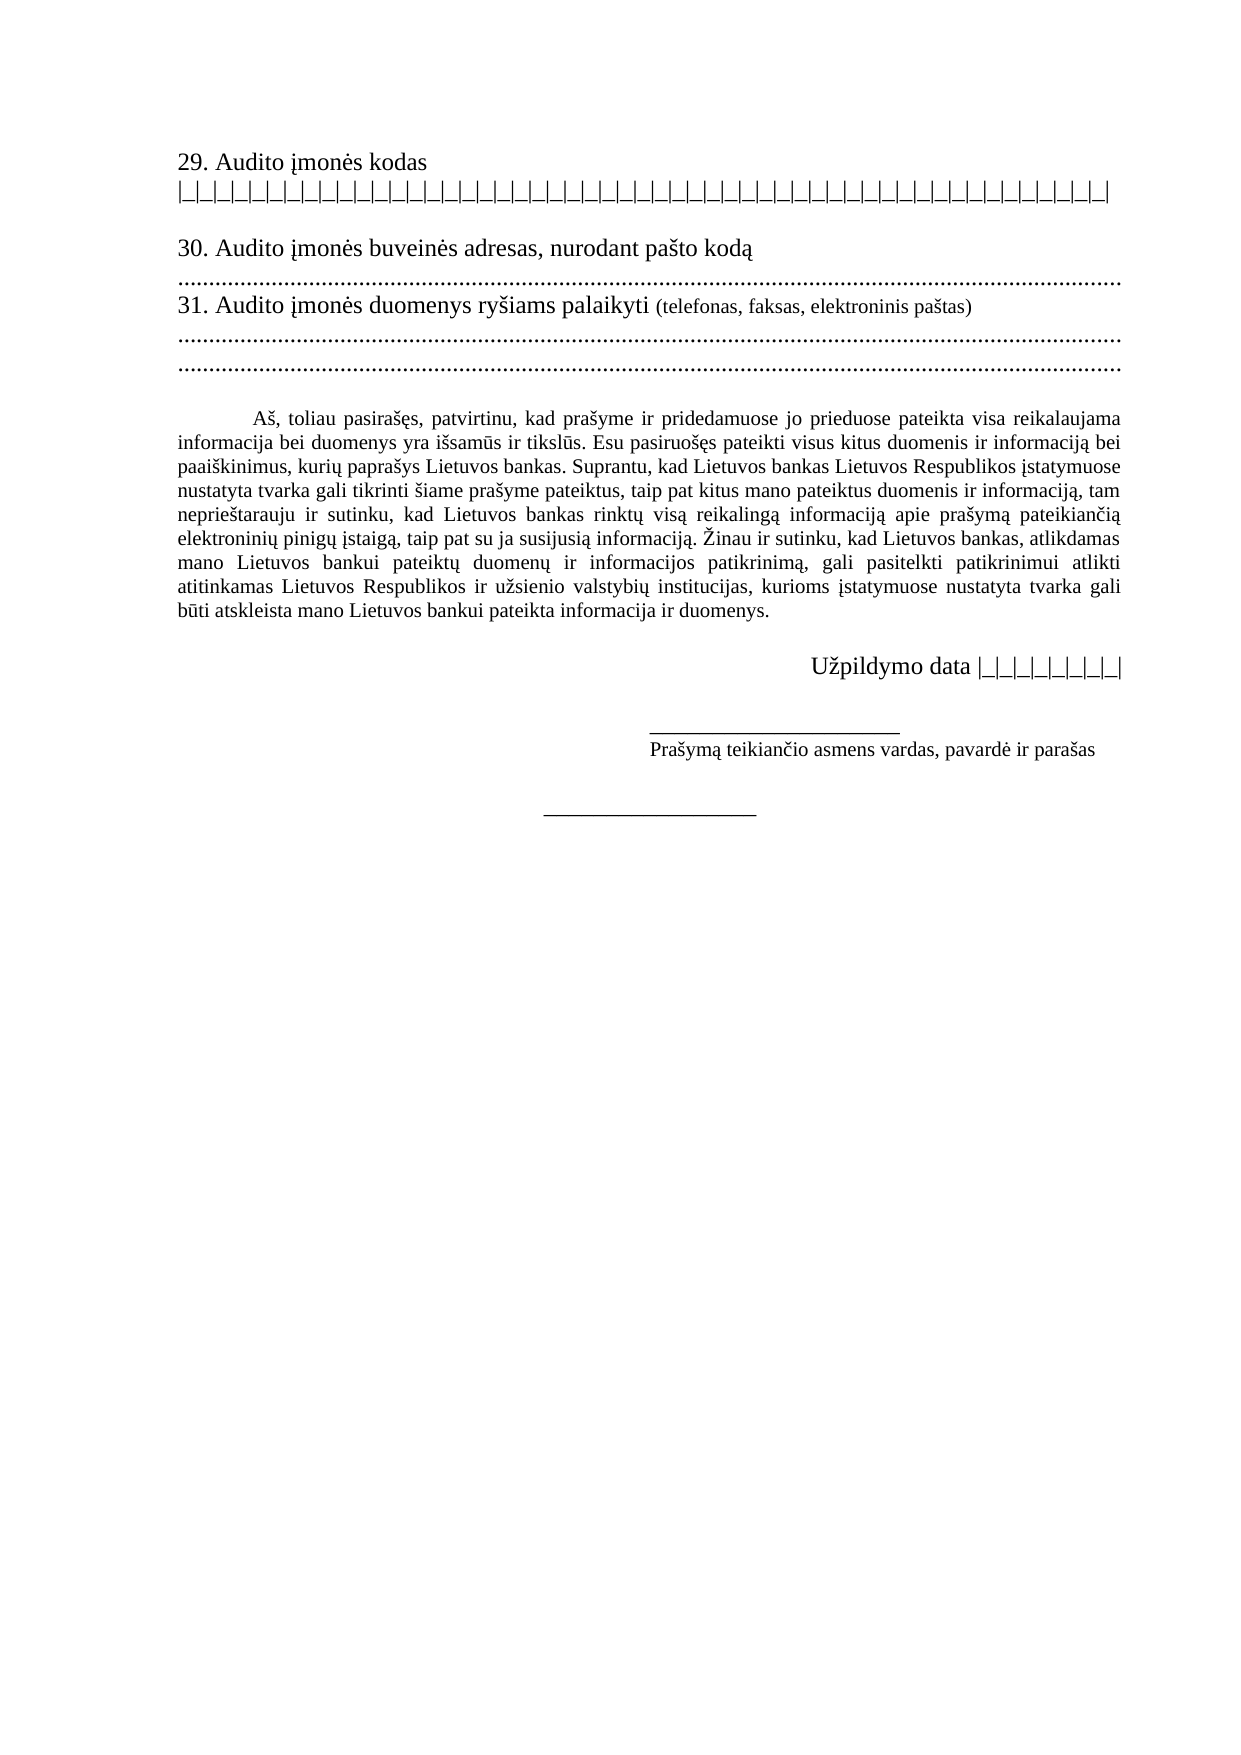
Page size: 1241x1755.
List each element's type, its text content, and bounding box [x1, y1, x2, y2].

text 31. Audito įmonės duomenys ryšiams palaikyti (telefonas, faksas, elektroninis paštas) [177, 291, 1122, 319]
text |_|_|_|_|_|_|_|_|_|_|_|_|_|_|_|_|_|_|_|_|_|_|_|_|_|_|_|_|_|_|_|_|_|_|_|_|_|_|_|_|_|_|_|_|_|_|_|_|_|_|_|_|_| [177, 176, 1122, 204]
text Užpildymo data |_|_|_|_|_|_|_|_| [177, 651, 1122, 680]
text 29. Audito įmonės kodas [177, 147, 1122, 176]
text _________________ [177, 790, 1122, 819]
text ____________________ [649, 708, 1122, 737]
text Aš, toliau pasirašęs, patvirtinu, kad prašyme ir pridedamuose jo prieduose pateikta visa reikalaujama informacija bei duomenys yra išsamūs ir tikslūs. Esu pasiruošęs pateikti visus kitus duomenis ir informaciją bei paaiškinimus, kurių paprašys Lietuvos bankas. Suprantu, kad Lietuvos bankas Lietuvos Respublikos įstatymuose nustatyta tvarka gali tikrinti šiame prašyme pateiktus, taip pat kitus mano pateiktus duomenis ir informaciją, tam neprieštarauju ir sutinku, kad Lietuvos bankas rinktų visą reikalingą informaciją apie prašymą pateikiančią elektroninių pinigų įstaigą, taip pat su ja susijusią informaciją. Žinau ir sutinku, kad Lietuvos bankas, atlikdamas mano Lietuvos bankui pateiktų duomenų ir informacijos patikrinimą, gali pasitelkti patikrinimui atlikti atitinkamas Lietuvos Respublikos ir užsienio valstybių institucijas, kurioms įstatymuose nustatyta tvarka gali būti atskleista mano Lietuvos bankui pateikta informacija ir duomenys. [177, 406, 1122, 622]
text 30. Audito įmonės buveinės adresas, nurodant pašto kodą [177, 233, 1122, 262]
text ... [177, 319, 1122, 348]
text ... [177, 262, 1122, 291]
text Prašymą teikiančio asmens vardas, pavardė ir parašas [649, 737, 1122, 761]
text ... [177, 348, 1122, 377]
